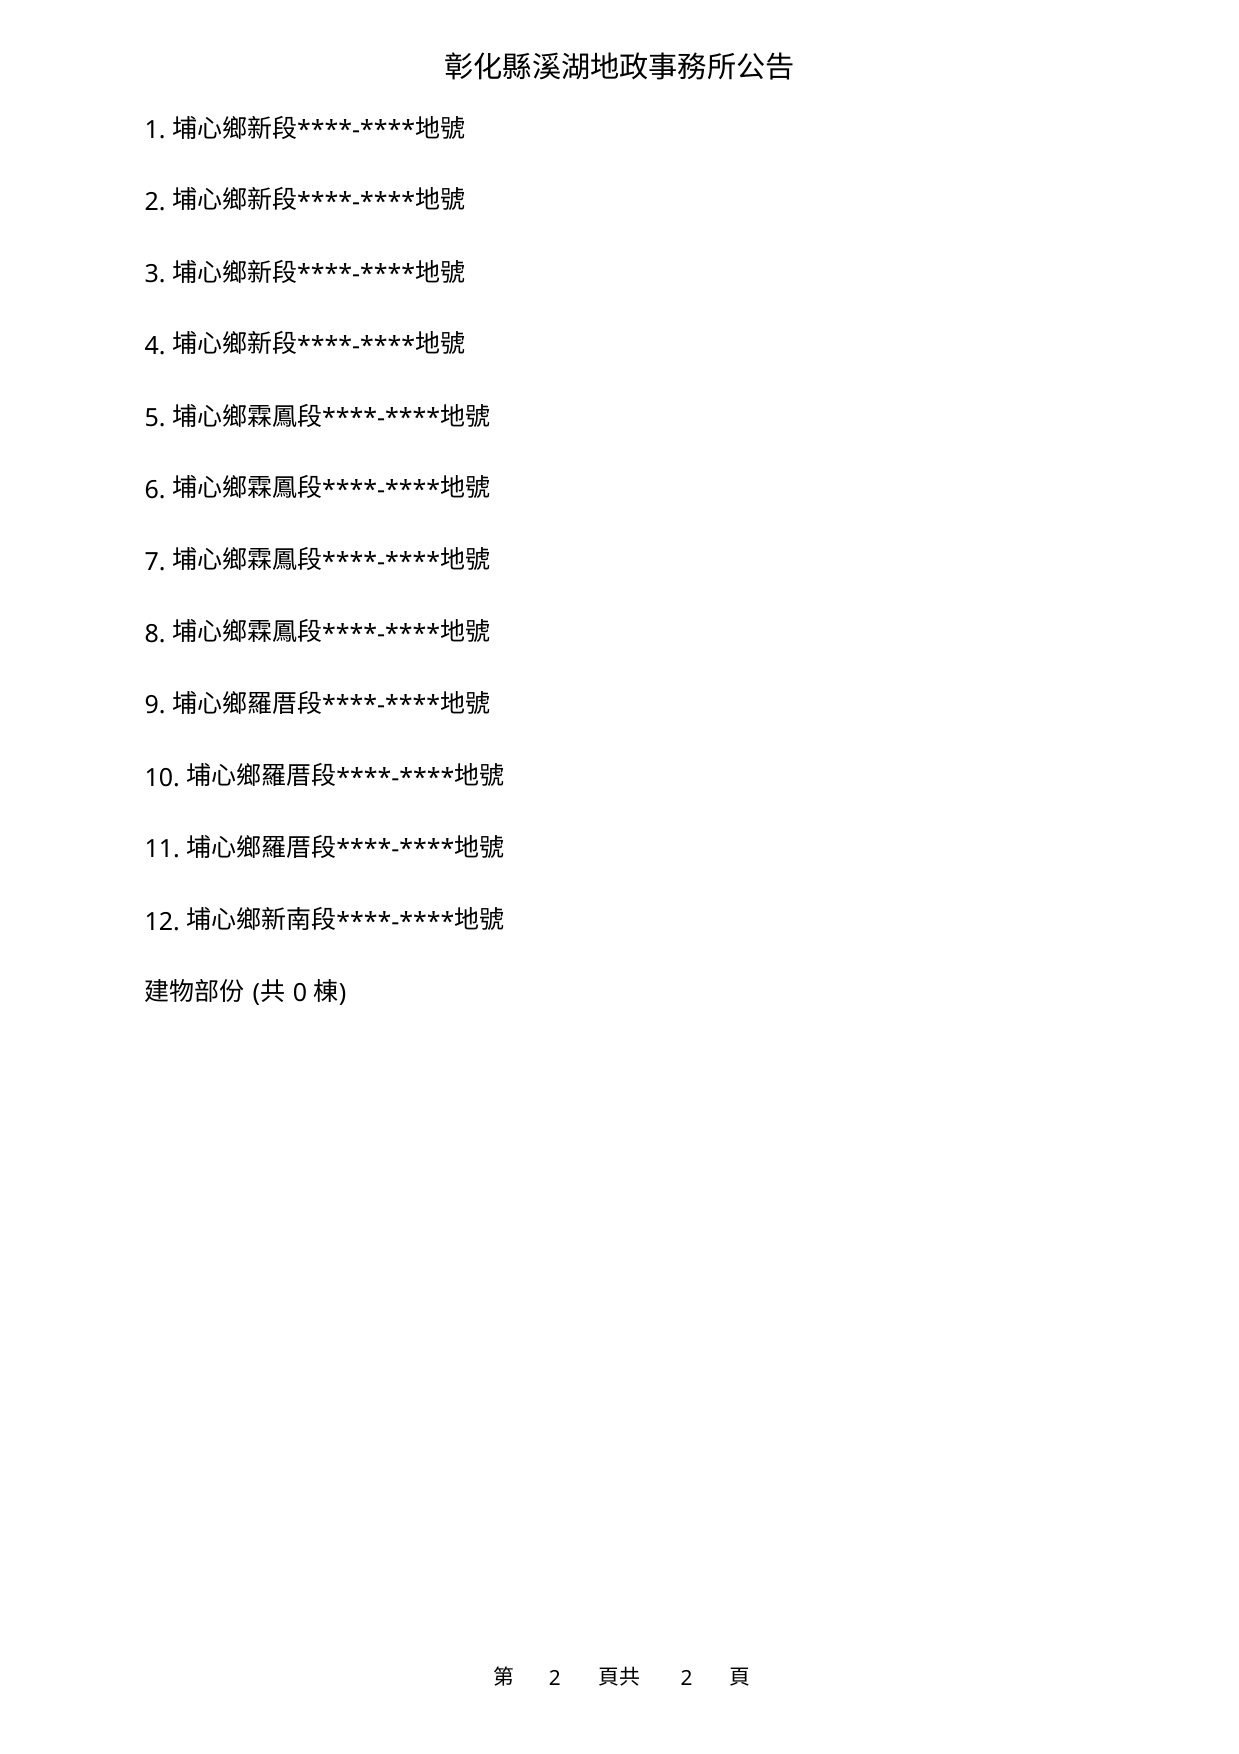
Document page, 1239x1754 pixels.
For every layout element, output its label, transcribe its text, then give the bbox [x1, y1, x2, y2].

table_cell [1177, 239, 1239, 310]
table_cell [0, 670, 62, 742]
table_cell [1177, 670, 1239, 742]
table_cell [1177, 598, 1239, 670]
table_cell [1177, 886, 1239, 958]
table_cell [1177, 454, 1239, 526]
table_header [760, 0, 1177, 41]
table_cell [0, 383, 62, 454]
table_header [62, 0, 483, 41]
table_cell [0, 41, 62, 94]
table_cell [1177, 41, 1239, 94]
table_cell [1177, 383, 1239, 454]
table_cell 1. 埔心鄉新段****-****地號 [62, 95, 1177, 166]
table_cell [0, 239, 62, 310]
table_cell 11. 埔心鄉羅厝段****-****地號 [62, 814, 1177, 886]
table_cell [1177, 1030, 1239, 1657]
table_cell [0, 454, 62, 526]
table_cell [720, 1030, 760, 1657]
table_cell [0, 1657, 62, 1698]
table_cell [0, 310, 62, 382]
table_cell 8. 埔心鄉霖鳳段****-****地號 [62, 598, 1177, 670]
table_cell [0, 166, 62, 238]
table_cell 7. 埔心鄉霖鳳段****-****地號 [62, 526, 1177, 598]
table_cell 2 [653, 1657, 719, 1698]
table_cell [1177, 1657, 1239, 1698]
table_cell 頁共 [585, 1657, 653, 1698]
table_cell [653, 1030, 719, 1657]
table_header [653, 0, 719, 41]
table_cell [0, 742, 62, 814]
table_cell [1177, 95, 1239, 166]
table_cell [760, 1657, 1177, 1698]
table_cell 3. 埔心鄉新段****-****地號 [62, 239, 1177, 310]
table_header [0, 0, 62, 41]
table_cell [0, 886, 62, 958]
table_cell 4. 埔心鄉新段****-****地號 [62, 310, 1177, 382]
table_cell [585, 1030, 653, 1657]
table_cell [760, 1030, 1177, 1657]
table_cell 彰化縣溪湖地政事務所公告 [62, 41, 1177, 94]
table_cell [483, 1030, 523, 1657]
table_cell [524, 1030, 585, 1657]
table_cell 10. 埔心鄉羅厝段****-****地號 [62, 742, 1177, 814]
table_cell 頁 [720, 1657, 760, 1698]
table_header [524, 0, 585, 41]
table_cell [0, 526, 62, 598]
table_cell 建物部份 (共 0 棟) [62, 958, 1177, 1030]
table_cell 第 [483, 1657, 523, 1698]
table_cell [0, 95, 62, 166]
table_header [720, 0, 760, 41]
table_cell [62, 1657, 483, 1698]
table_cell 5. 埔心鄉霖鳳段****-****地號 [62, 383, 1177, 454]
table_cell [1177, 814, 1239, 886]
table_cell [1177, 166, 1239, 238]
table_header [483, 0, 523, 41]
table_cell 9. 埔心鄉羅厝段****-****地號 [62, 670, 1177, 742]
table_cell [1177, 958, 1239, 1030]
table_cell [0, 1030, 62, 1657]
table_cell [1177, 742, 1239, 814]
table_cell [1177, 310, 1239, 382]
table_cell [0, 598, 62, 670]
table_cell 2. 埔心鄉新段****-****地號 [62, 166, 1177, 238]
table_cell [62, 1030, 483, 1657]
table_cell [0, 814, 62, 886]
table_cell 2 [524, 1657, 585, 1698]
table_header [1177, 0, 1239, 41]
table_header [585, 0, 653, 41]
table_cell [0, 958, 62, 1030]
table_cell 12. 埔心鄉新南段****-****地號 [62, 886, 1177, 958]
table_cell [1177, 526, 1239, 598]
table_cell 6. 埔心鄉霖鳳段****-****地號 [62, 454, 1177, 526]
